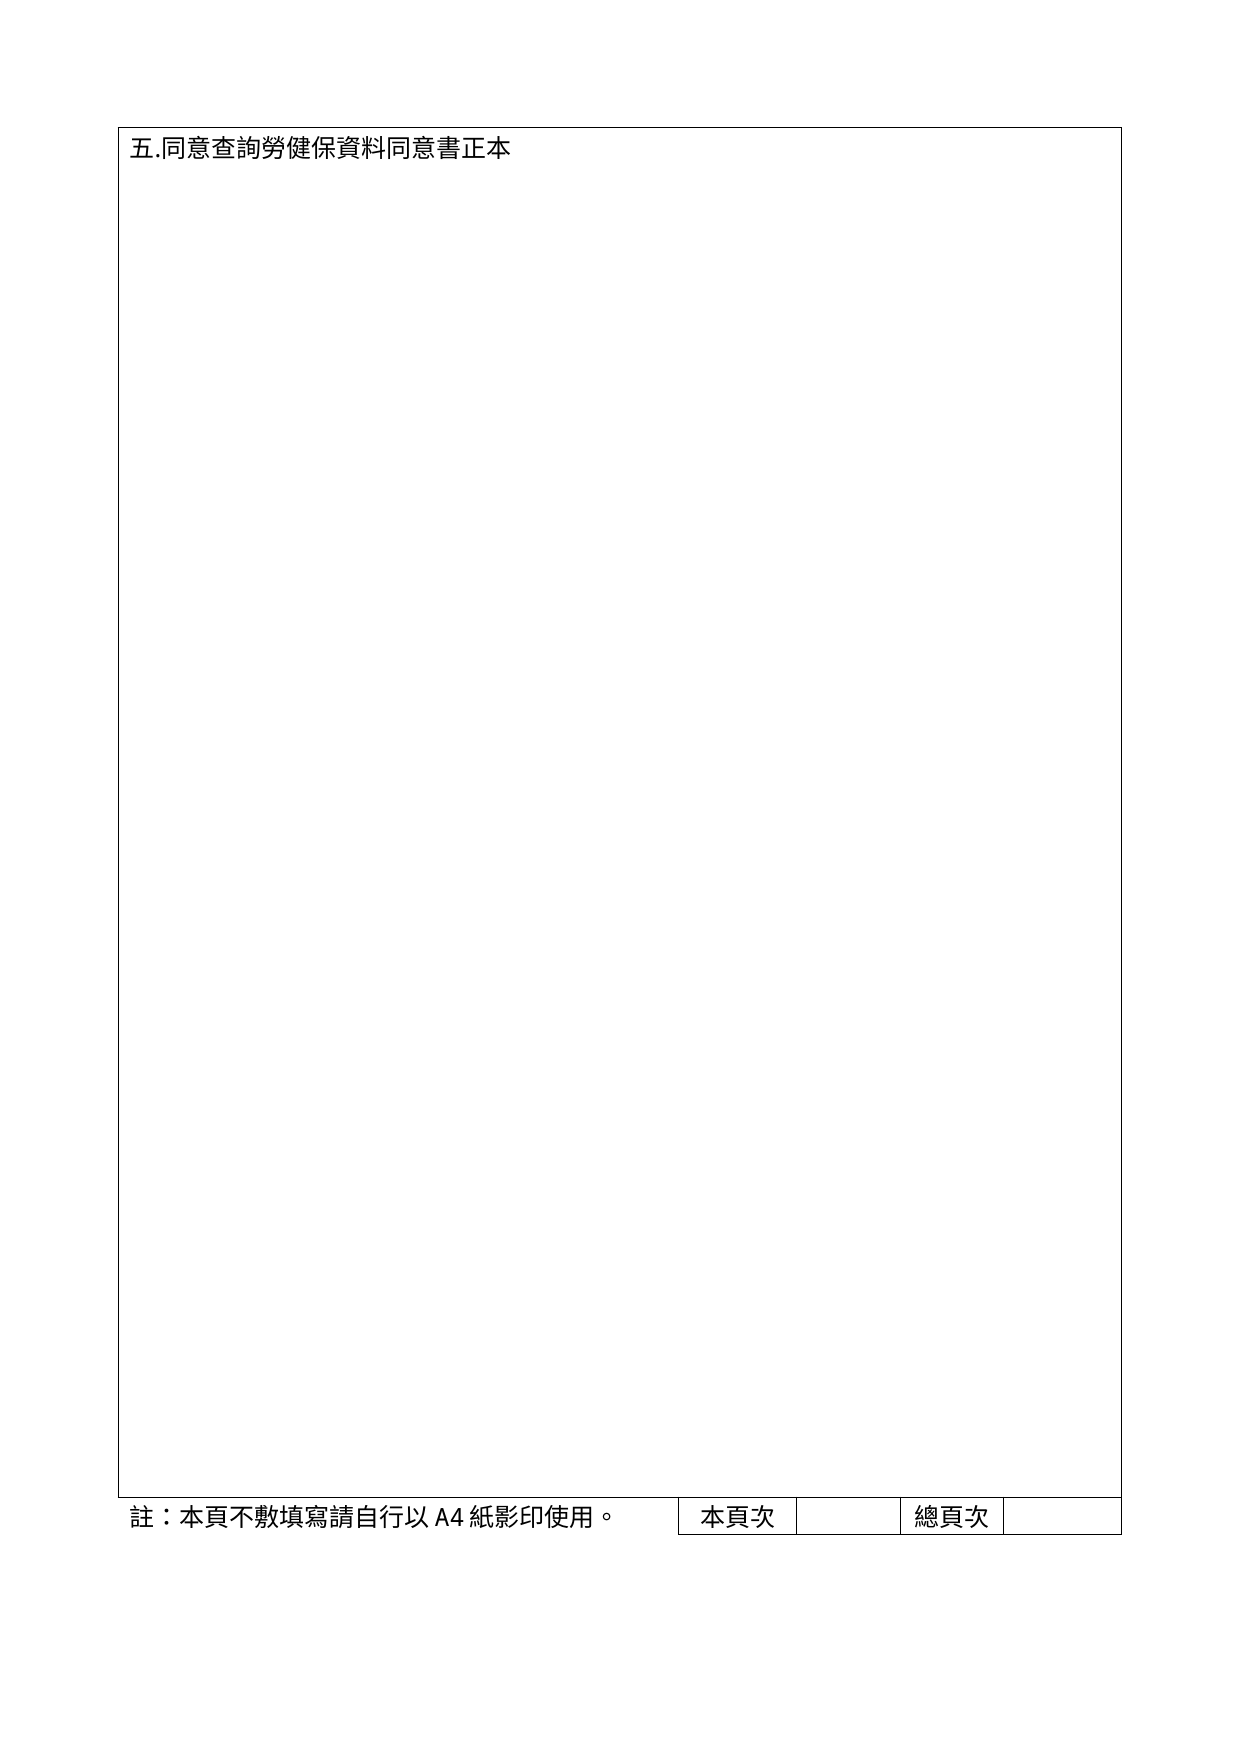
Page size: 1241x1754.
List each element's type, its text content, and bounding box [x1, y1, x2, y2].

table_header 五.同意查詢勞健保資料同意書正本 [119, 128, 1121, 1497]
table_cell [1004, 1498, 1121, 1534]
table_cell [797, 1498, 900, 1534]
table_cell 總頁次 [901, 1498, 1003, 1534]
table_cell 本頁次 [679, 1498, 796, 1534]
table_cell 註：本頁不敷填寫請自行以A4紙影印使用。 [118, 1498, 678, 1534]
